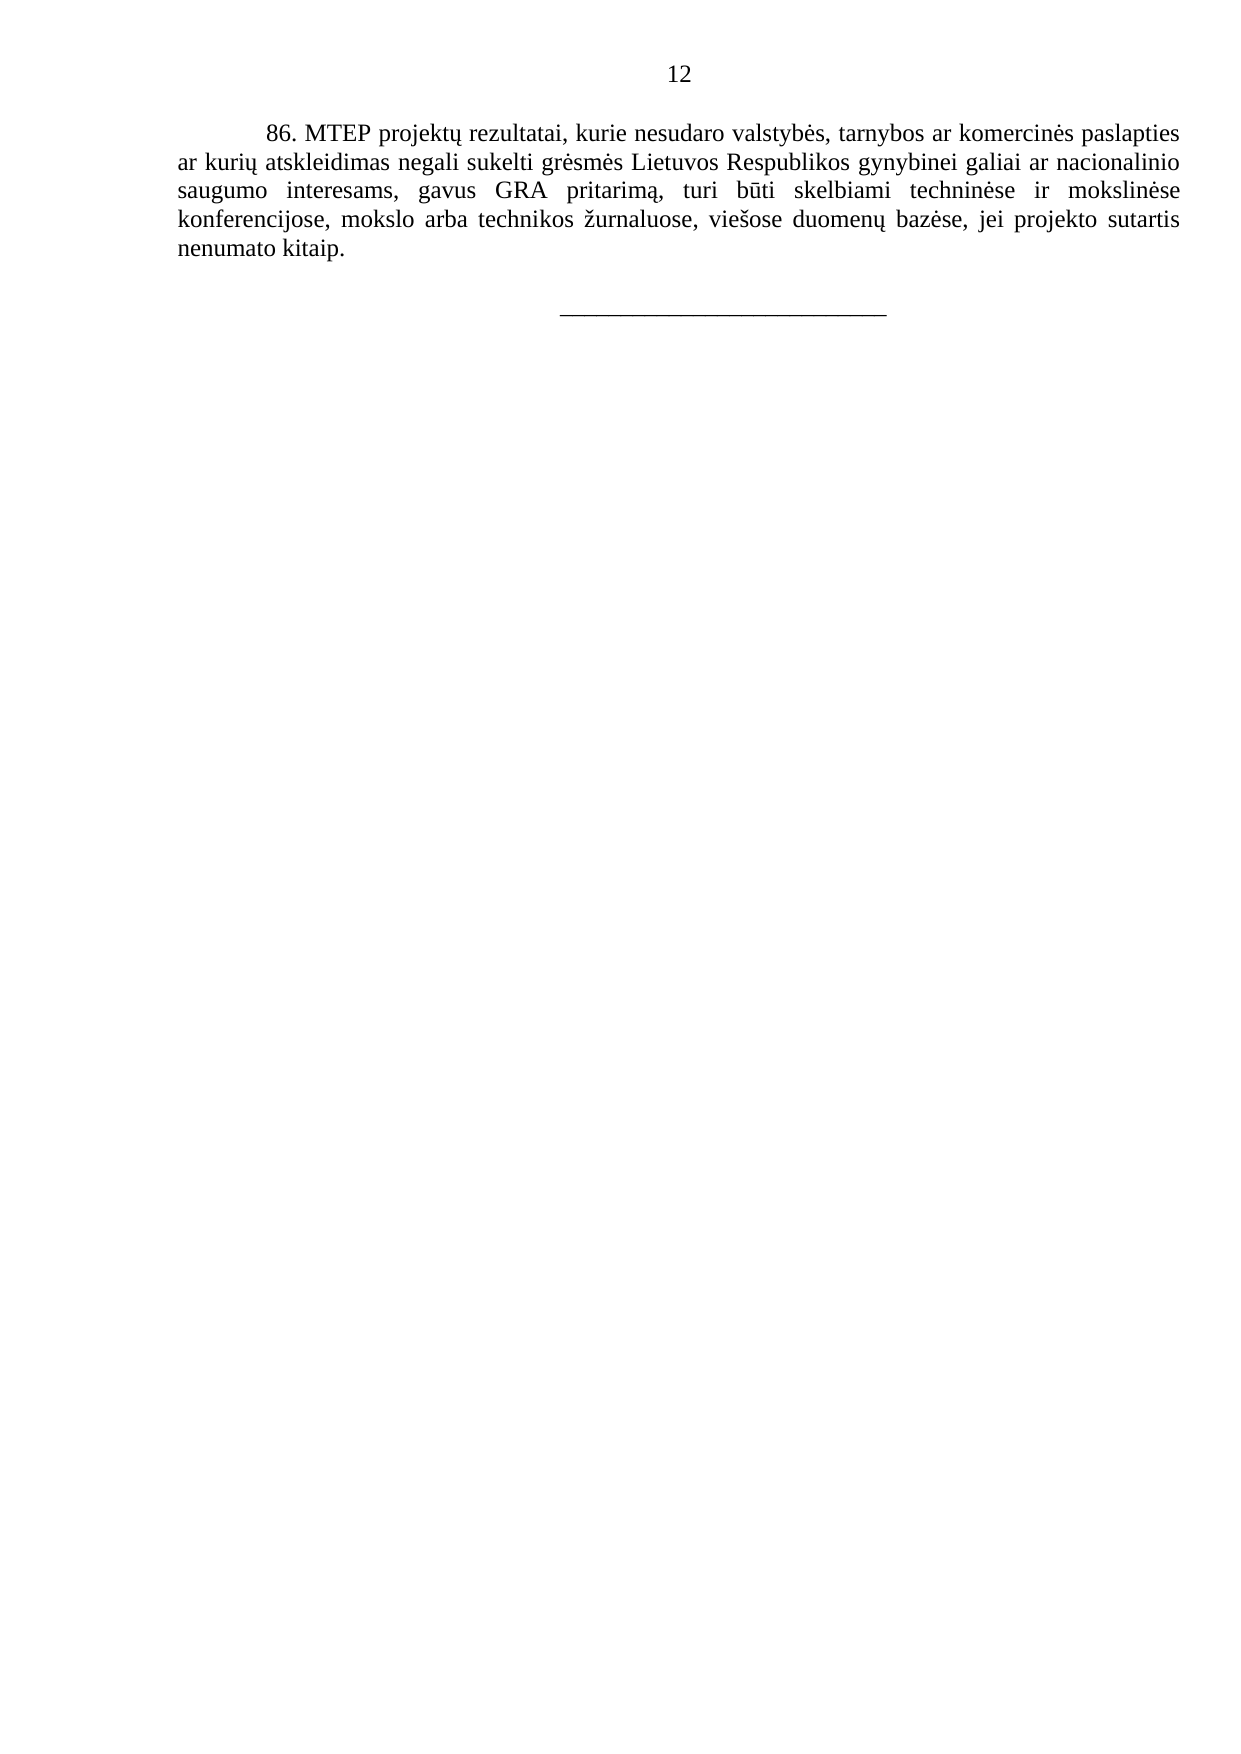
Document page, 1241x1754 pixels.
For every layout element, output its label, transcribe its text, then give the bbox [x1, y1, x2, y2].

text ___________________________ [177, 291, 1181, 319]
text 86. MTEP projektų rezultatai, kurie nesudaro valstybės, tarnybos ar komercinės paslapties ar kurių atskleidimas negali sukelti grėsmės Lietuvos Respublikos gynybinei galiai ar nacionalinio saugumo interesams, gavus GRA pritarimą, turi būti skelbiami techninėse ir mokslinėse konferencijose, mokslo arba technikos žurnaluose, viešose duomenų bazėse, jei projekto sutartis nenumato kitaip. [177, 118, 1181, 262]
